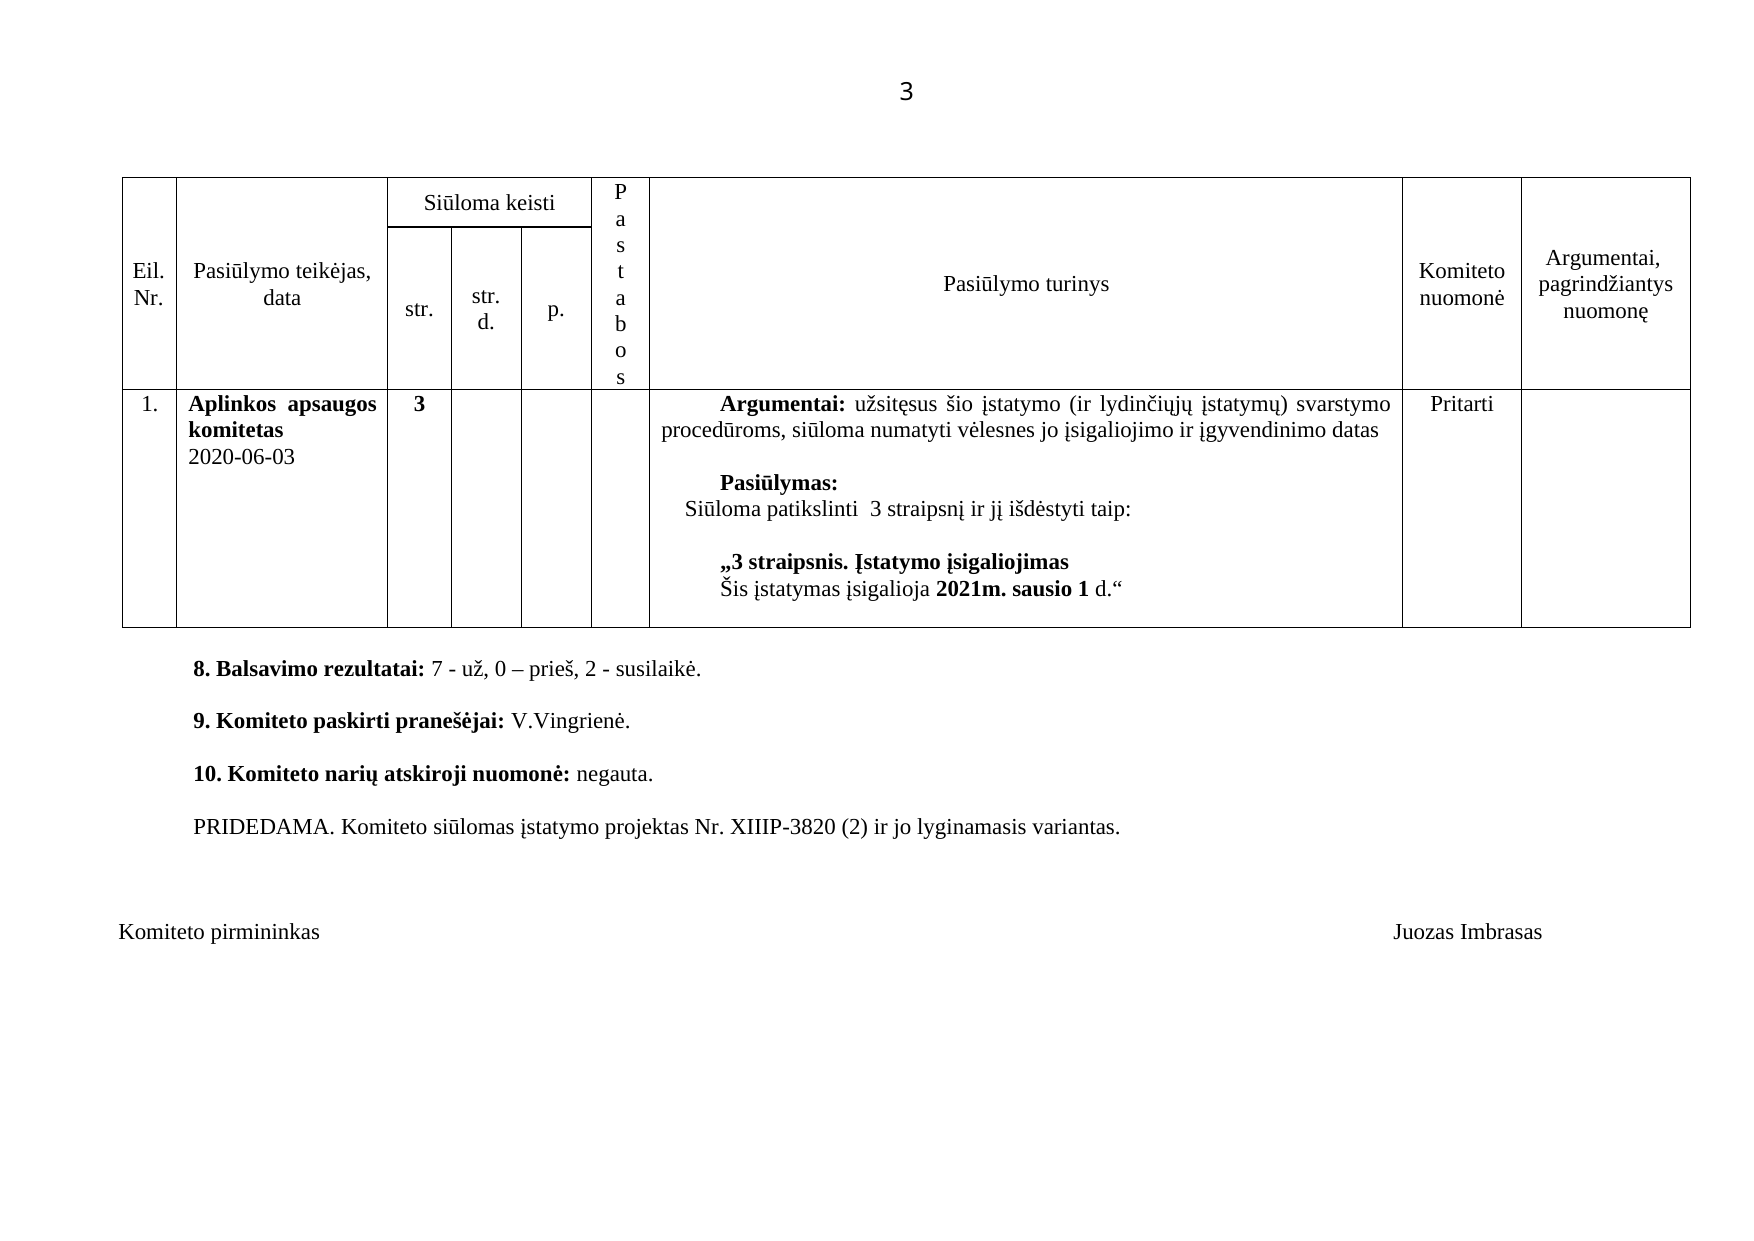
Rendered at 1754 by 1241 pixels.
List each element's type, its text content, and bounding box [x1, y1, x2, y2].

text PRIDEDAMA. Komiteto siūlomas įstatymo projektas Nr. XIIIP-3820 (2) ir jo lyginamasis variantas. [118, 813, 1695, 839]
table_cell str. [388, 228, 451, 389]
table_cell [522, 390, 591, 627]
table_header Eil. Nr. [123, 178, 176, 389]
text 8. Balsavimo rezultatai: 7 - už, 0 – prieš, 2 - susilaikė. [118, 655, 1695, 681]
table_header Pasiūlymo teikėjas, data [177, 178, 387, 389]
text 10. Komiteto narių atskiroji nuomonė: negauta. [118, 760, 1695, 786]
table_cell [1522, 390, 1690, 627]
table_cell Argumentai: užsitęsus šio įstatymo (ir lydinčiųjų įstatymų) svarstymo procedūroms, siūloma numatyti vėlesnes jo įsigaliojimo ir įgyvendinimo datas Pasiūlymas: Siūloma patikslinti 3 straipsnį ir jį išdėstyti taip: „3 straipsnis. Įstatymo įsigaliojimas Šis įstatymas įsigalioja 2021m. sausio 1 d.“ [650, 390, 1402, 627]
table_cell 1. [123, 390, 176, 627]
table_cell [452, 390, 521, 627]
table_header Pastabos [592, 178, 649, 389]
table_cell [592, 390, 649, 627]
table_cell str. d. [452, 228, 521, 389]
table_header Komiteto nuomonė [1403, 178, 1521, 389]
table_cell Pritarti [1403, 390, 1521, 627]
table_header Pasiūlymo turinys [650, 178, 1402, 389]
table_header Siūloma keisti [388, 178, 591, 226]
table_header Argumentai, pagrindžiantys nuomonę [1522, 178, 1690, 389]
text 9. Komiteto paskirti pranešėjai: V.Vingrienė. [118, 707, 1695, 734]
table_cell p. [522, 228, 591, 389]
table_cell 3 [388, 390, 451, 627]
text Komiteto pirmininkas Juozas Imbrasas [118, 918, 1695, 944]
table_cell Aplinkos apsaugos komitetas 2020-06-03 [177, 390, 387, 627]
